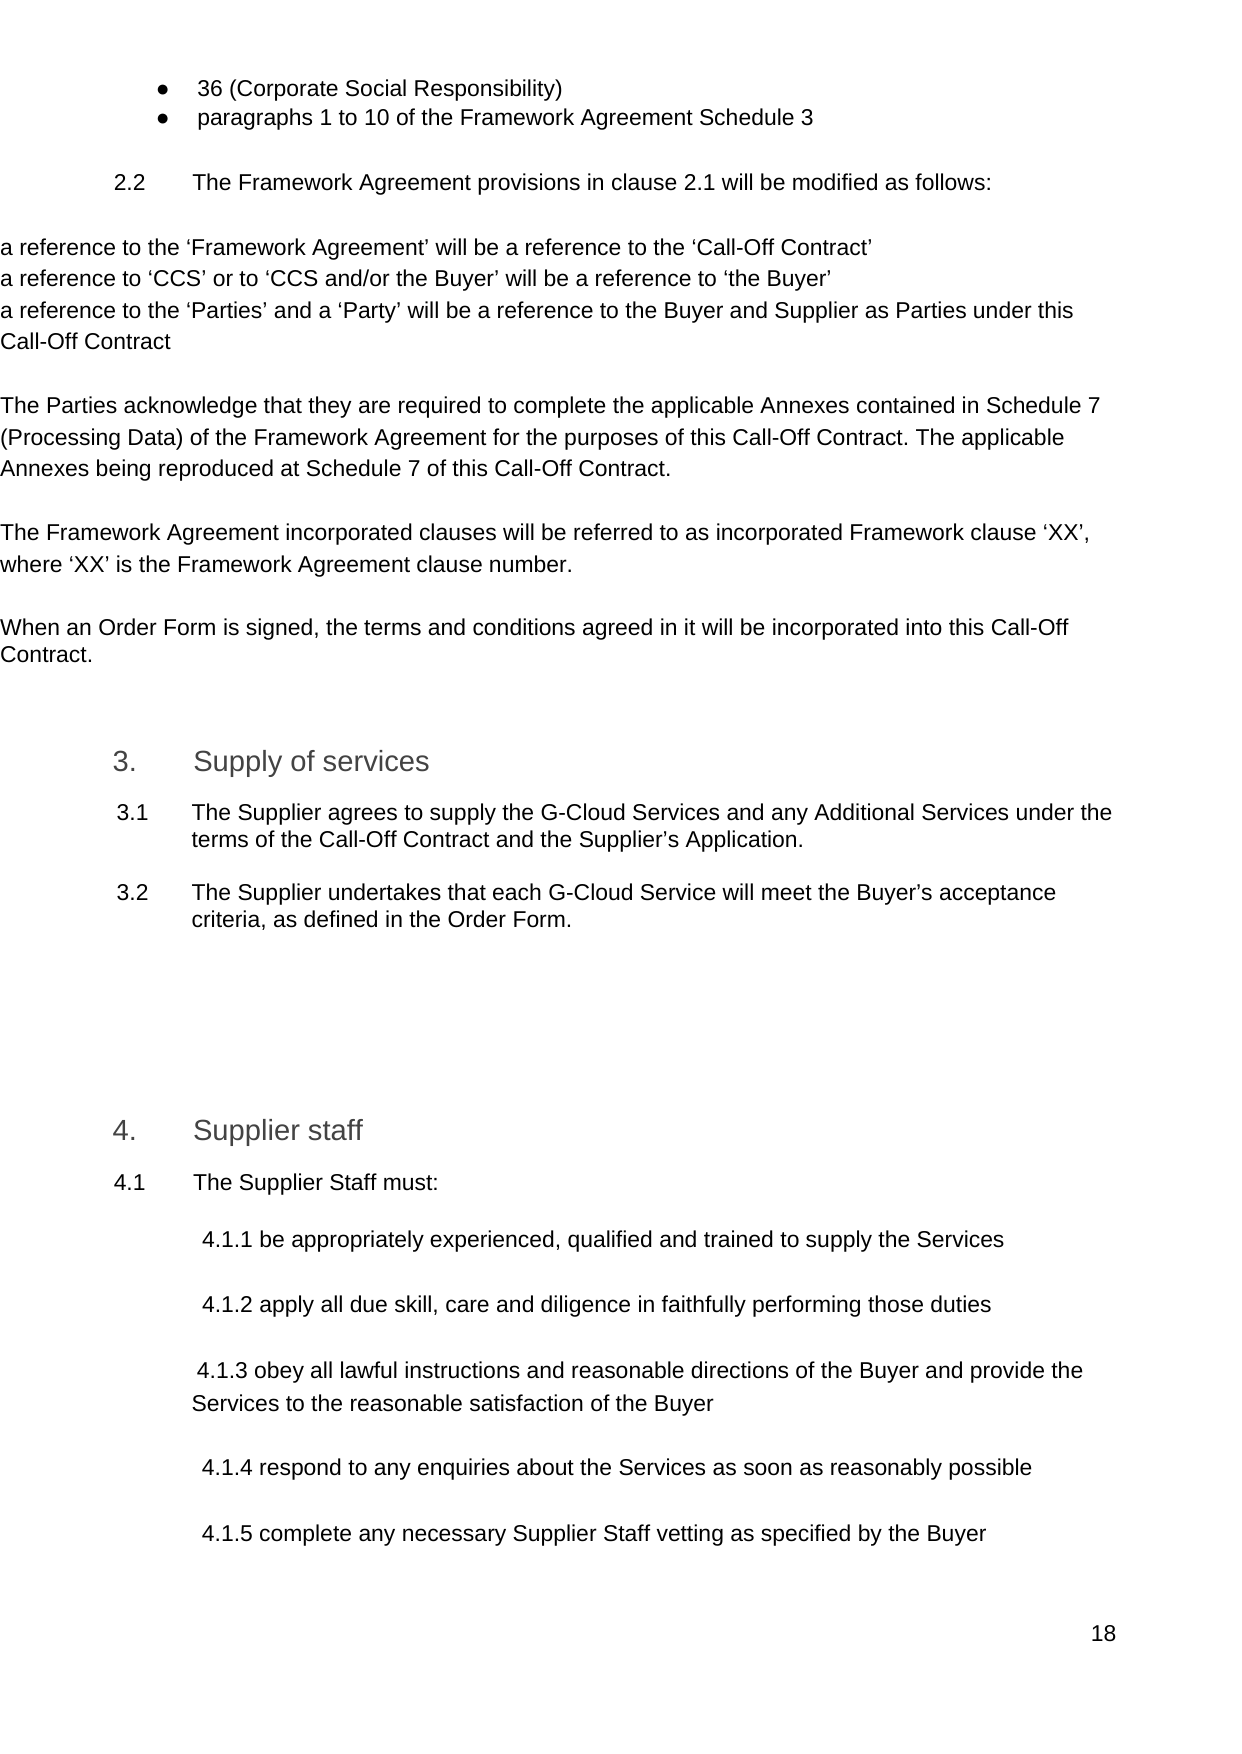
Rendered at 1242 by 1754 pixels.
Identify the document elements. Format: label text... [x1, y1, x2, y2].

text 4.1 The Supplier Staff must: [0, 1168, 1122, 1196]
list When an Order Form is signed, the terms and conditions agreed in it will be incorporated into this Call-Off Contract. [0, 614, 1121, 667]
text 4.1.5 complete any necessary Supplier Staff vetting as specified by the Buyer [0, 1519, 1122, 1547]
list paragraphs 1 to 10 of the Framework Agreement Schedule 3 [156, 104, 1121, 131]
text 4.1.2 apply all due skill, care and diligence in faithfully performing those duties [0, 1291, 1122, 1319]
list The Parties acknowledge that they are required to complete the applicable Annexes contained in Schedule 7 (Processing Data) of the Framework Agreement for the purposes of this Call-Off Contract. The applicable Annexes being reproduced at Schedule 7 of this Call-Off Contract. [0, 392, 1121, 481]
text 3.2 The Supplier undertakes that each G-Cloud Service will meet the Buyer’s acceptance criteria, as defined in the Order Form. [116, 879, 1121, 932]
list 36 (Corporate Social Responsibility) [156, 75, 1121, 101]
subtitle 4. Supplier staff [0, 1113, 1122, 1146]
text 3.1 The Supplier agrees to supply the G-Cloud Services and any Additional Services under the terms of the Call-Off Contract and the Supplier’s Application. [116, 799, 1121, 852]
text 4.1.4 respond to any enquiries about the Services as soon as reasonably possible [0, 1453, 1122, 1482]
text 2.2 The Framework Agreement provisions in clause 2.1 will be modified as follows: [0, 168, 1122, 196]
subtitle 3. Supply of services [0, 744, 1122, 778]
list a reference to ‘CCS’ or to ‘CCS and/or the Buyer’ will be a reference to ‘the Buyer’ [0, 264, 1121, 291]
text 4.1.1 be appropriately experienced, qualified and trained to supply the Services [0, 1225, 1122, 1253]
list a reference to the ‘Parties’ and a ‘Party’ will be a reference to the Buyer and Supplier as Parties under this Call-Off Contract [0, 297, 1121, 354]
list a reference to the ‘Framework Agreement’ will be a reference to the ‘Call-Off Contract’ [0, 234, 1121, 260]
text 4.1.3 obey all lawful instructions and reasonable directions of the Buyer and provide the Services to the reasonable satisfaction of the Buyer [116, 1356, 1121, 1416]
list The Framework Agreement incorporated clauses will be referred to as incorporated Framework clause ‘XX’, where ‘XX’ is the Framework Agreement clause number. [0, 519, 1121, 577]
